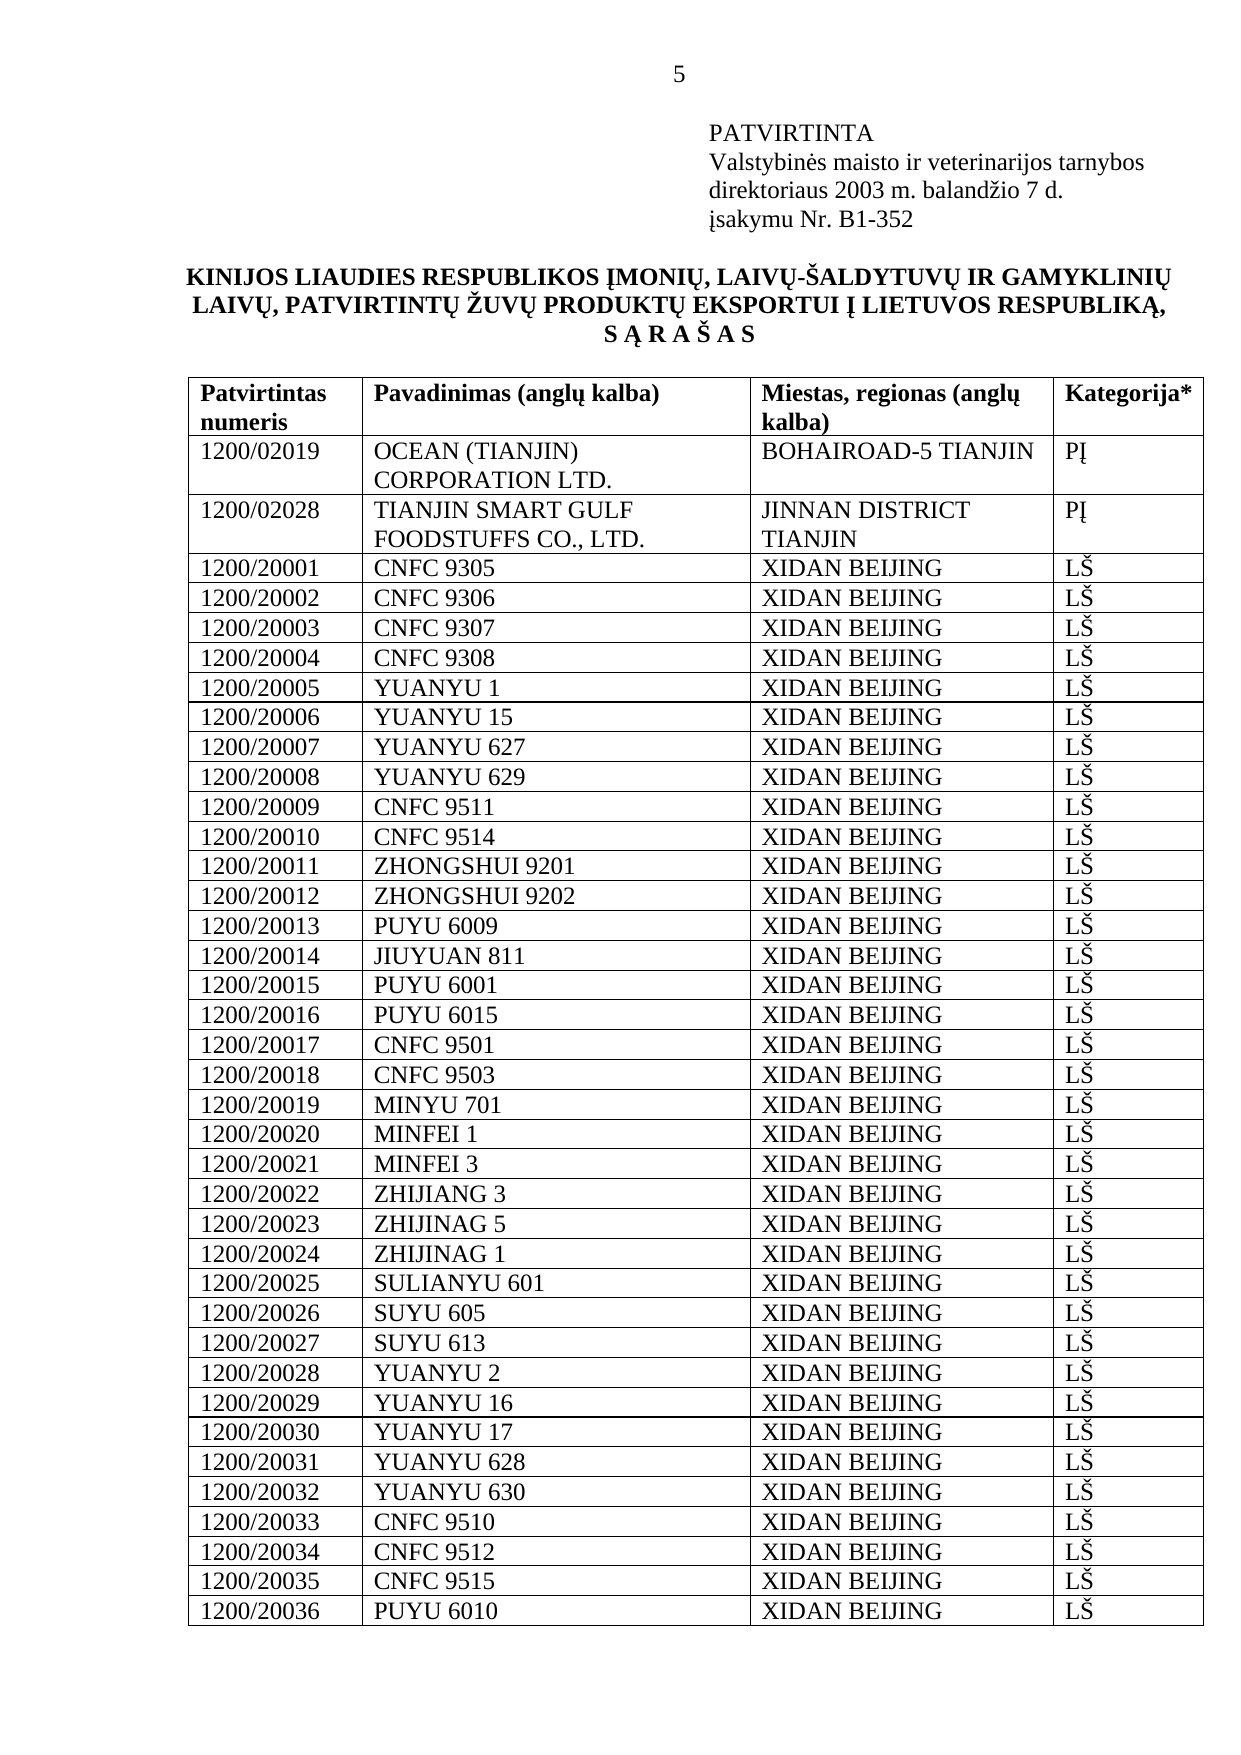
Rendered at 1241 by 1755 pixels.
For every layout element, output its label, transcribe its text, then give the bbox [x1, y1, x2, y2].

table_cell 1200/20003 [189, 613, 362, 642]
text s ą r a š a s [177, 319, 1181, 348]
table_cell Yuanyu 16 [363, 1388, 750, 1416]
table_cell LŠ [1054, 703, 1203, 731]
text PATVIRTINTA [177, 118, 1181, 147]
table_cell LŠ [1054, 1507, 1203, 1536]
table_cell XIDAN BEIJING [751, 1537, 1053, 1565]
table_cell XIDAN BEIJING [751, 941, 1053, 969]
table_cell XIDAN BEIJING [751, 1120, 1053, 1148]
table_cell 1200/20021 [189, 1149, 362, 1178]
table_cell LŠ [1054, 1298, 1203, 1327]
table_cell CNFC 9307 [363, 613, 750, 642]
text įsakymu Nr. B1-352 [177, 204, 1181, 233]
table_cell 1200/02028 [189, 495, 362, 552]
table_cell LŠ [1054, 1447, 1203, 1476]
table_cell LŠ [1054, 613, 1203, 642]
table_cell XIDAN BEIJING [751, 1179, 1053, 1208]
table_cell XIDAN BEIJING [751, 1000, 1053, 1029]
table_cell Yuanyu 1 [363, 673, 750, 701]
table_cell LŠ [1054, 1596, 1203, 1625]
table_cell LŠ [1054, 1239, 1203, 1267]
table_cell 1200/20030 [189, 1418, 362, 1446]
table_cell JINNAN DISTRICT TIANJIN [751, 495, 1053, 552]
table_cell 1200/20004 [189, 643, 362, 672]
table_cell 1200/20025 [189, 1269, 362, 1297]
table_cell 1200/20035 [189, 1566, 362, 1595]
table_cell LŠ [1054, 1060, 1203, 1089]
table_cell LŠ [1054, 881, 1203, 910]
table_cell 1200/20027 [189, 1328, 362, 1357]
table_cell LŠ [1054, 643, 1203, 672]
table_cell Sulianyu 601 [363, 1269, 750, 1297]
table_cell LŠ [1054, 732, 1203, 761]
text Valstybinės maisto ir veterinarijos tarnybos [177, 147, 1181, 176]
table_cell 1200/20014 [189, 941, 362, 969]
table_cell CNFC 9503 [363, 1060, 750, 1089]
table_cell XIDAN BEIJING [751, 1596, 1053, 1625]
table_cell XIDAN BEIJING [751, 1388, 1053, 1416]
table_cell LŠ [1054, 1120, 1203, 1148]
table_cell Yuanyu 628 [363, 1447, 750, 1476]
table_cell LŠ [1054, 762, 1203, 791]
table_cell XIDAN BEIJING [751, 554, 1053, 582]
table_cell LŠ [1054, 1149, 1203, 1178]
table_cell XIDAN BEIJING [751, 851, 1053, 880]
table_cell XIDAN BEIJING [751, 1030, 1053, 1059]
table_cell Zhijinag 5 [363, 1209, 750, 1238]
table_cell Zhijinag 1 [363, 1239, 750, 1267]
table_cell 1200/20002 [189, 583, 362, 612]
table_cell CNFC 9512 [363, 1537, 750, 1565]
table_cell 1200/20005 [189, 673, 362, 701]
table_cell LŠ [1054, 1418, 1203, 1446]
table_cell CNFC 9501 [363, 1030, 750, 1059]
table_cell LŠ [1054, 1090, 1203, 1118]
table_cell 1200/20036 [189, 1596, 362, 1625]
table_cell 1200/20010 [189, 822, 362, 850]
table_cell XIDAN BEIJING [751, 1239, 1053, 1267]
table_cell 1200/20022 [189, 1179, 362, 1208]
table_cell XIDAN BEIJING [751, 1566, 1053, 1595]
table_cell LŠ [1054, 583, 1203, 612]
table_cell LŠ [1054, 1388, 1203, 1416]
table_cell Suyu 605 [363, 1298, 750, 1327]
table_cell LŠ [1054, 971, 1203, 999]
table_cell LŠ [1054, 1566, 1203, 1595]
table_cell 1200/20011 [189, 851, 362, 880]
table_cell 1200/20026 [189, 1298, 362, 1327]
table_cell 1200/20008 [189, 762, 362, 791]
table_cell XIDAN BEIJING [751, 1269, 1053, 1297]
table_cell 1200/20032 [189, 1477, 362, 1506]
table_cell Zhongshui 9201 [363, 851, 750, 880]
table_cell XIDAN BEIJING [751, 1060, 1053, 1089]
table_cell LŠ [1054, 941, 1203, 969]
table_cell Jiuyuan 811 [363, 941, 750, 969]
table_cell CNFC 9306 [363, 583, 750, 612]
table_cell Yuanyu 15 [363, 703, 750, 731]
table_cell XIDAN BEIJING [751, 703, 1053, 731]
table_cell 1200/20016 [189, 1000, 362, 1029]
table_cell Yuanyu 629 [363, 762, 750, 791]
table_cell 1200/20029 [189, 1388, 362, 1416]
table_cell CNFC 9511 [363, 792, 750, 821]
table_cell XIDAN BEIJING [751, 583, 1053, 612]
table_cell 1200/20023 [189, 1209, 362, 1238]
table_cell Yuanyu 2 [363, 1358, 750, 1387]
table_cell XIDAN BEIJING [751, 971, 1053, 999]
table_cell XIDAN BEIJING [751, 822, 1053, 850]
table_cell LŠ [1054, 1537, 1203, 1565]
table_cell 1200/20024 [189, 1239, 362, 1267]
table_cell Minfei 1 [363, 1120, 750, 1148]
table_cell Zhijiang 3 [363, 1179, 750, 1208]
table_cell XIDAN BEIJING [751, 1209, 1053, 1238]
table_cell Ocean (Tianjin) Corporation Ltd. [363, 436, 750, 494]
table_cell LŠ [1054, 792, 1203, 821]
table_cell Yuanyu 627 [363, 732, 750, 761]
table_cell Puyu 6001 [363, 971, 750, 999]
table_cell LŠ [1054, 911, 1203, 940]
table_cell 1200/20001 [189, 554, 362, 582]
table_cell 1200/20013 [189, 911, 362, 940]
table_cell XIDAN BEIJING [751, 1358, 1053, 1387]
table_header Patvirtintas numeris [189, 378, 362, 435]
table_cell XIDAN BEIJING [751, 1418, 1053, 1446]
table_cell Puyu 6010 [363, 1596, 750, 1625]
table_cell CNFC 9510 [363, 1507, 750, 1536]
table_cell 1200/20012 [189, 881, 362, 910]
table_cell 1200/20015 [189, 971, 362, 999]
table_cell 1200/20020 [189, 1120, 362, 1148]
table_cell LŠ [1054, 1000, 1203, 1029]
table_cell Yuanyu 630 [363, 1477, 750, 1506]
table_cell LŠ [1054, 1030, 1203, 1059]
table_cell XIDAN BEIJING [751, 1447, 1053, 1476]
table_cell XIDAN BEIJING [751, 881, 1053, 910]
table_cell XIDAN BEIJING [751, 911, 1053, 940]
table_cell Zhongshui 9202 [363, 881, 750, 910]
table_cell Suyu 613 [363, 1328, 750, 1357]
table_cell XIDAN BEIJING [751, 732, 1053, 761]
table_cell 1200/20006 [189, 703, 362, 731]
table_cell 1200/20019 [189, 1090, 362, 1118]
table_cell Tianjin Smart Gulf Foodstuffs Co., Ltd. [363, 495, 750, 552]
table_cell 1200/20018 [189, 1060, 362, 1089]
table_cell Puyu 6015 [363, 1000, 750, 1029]
table_cell LŠ [1054, 1179, 1203, 1208]
table_cell PĮ [1054, 495, 1203, 552]
table_cell LŠ [1054, 1209, 1203, 1238]
table_cell XIDAN BEIJING [751, 673, 1053, 701]
table_cell LŠ [1054, 554, 1203, 582]
table_cell XIDAN BEIJING [751, 792, 1053, 821]
table_cell BOHAIROAD-5 TIANJIN [751, 436, 1053, 494]
text direktoriaus 2003 m. balandžio 7 d. [177, 176, 1181, 204]
table_cell XIDAN BEIJING [751, 1507, 1053, 1536]
table_cell 1200/20034 [189, 1537, 362, 1565]
table_cell LŠ [1054, 822, 1203, 850]
table_cell 1200/20017 [189, 1030, 362, 1059]
table_cell 1200/20007 [189, 732, 362, 761]
table_cell 1200/02019 [189, 436, 362, 494]
table_cell XIDAN BEIJING [751, 1090, 1053, 1118]
table_cell 1200/20033 [189, 1507, 362, 1536]
table_cell CNFC 9308 [363, 643, 750, 672]
table_cell Puyu 6009 [363, 911, 750, 940]
table_cell 1200/20009 [189, 792, 362, 821]
table_cell XIDAN BEIJING [751, 1477, 1053, 1506]
table_cell Minfei 3 [363, 1149, 750, 1178]
table_cell XIDAN BEIJING [751, 1149, 1053, 1178]
table_cell LŠ [1054, 1477, 1203, 1506]
table_cell CNFC 9515 [363, 1566, 750, 1595]
table_cell LŠ [1054, 673, 1203, 701]
table_cell 1200/20031 [189, 1447, 362, 1476]
table_header Pavadinimas (anglų kalba) [363, 378, 750, 435]
table_cell XIDAN BEIJING [751, 643, 1053, 672]
table_cell PĮ [1054, 436, 1203, 494]
table_cell XIDAN BEIJING [751, 613, 1053, 642]
table_cell Minyu 701 [363, 1090, 750, 1118]
table_cell XIDAN BEIJING [751, 762, 1053, 791]
table_cell LŠ [1054, 851, 1203, 880]
table_cell LŠ [1054, 1358, 1203, 1387]
table_cell CNFC 9305 [363, 554, 750, 582]
table_cell XIDAN BEIJING [751, 1328, 1053, 1357]
table_cell XIDAN BEIJING [751, 1298, 1053, 1327]
table_header Miestas, regionas (anglų kalba) [751, 378, 1053, 435]
table_header Kategorija* [1054, 378, 1203, 435]
table_cell CNFC 9514 [363, 822, 750, 850]
text kinijos liaudies respublikos įmonių, LAIVŲ-ŠALDYTUVŲ IR GAMYKLINIŲ LAIVŲ, patvirtintų žuvų produktų eksportui į LIETUVOS RESPUBLIKĄ, [177, 262, 1181, 319]
table_cell LŠ [1054, 1269, 1203, 1297]
table_cell Yuanyu 17 [363, 1418, 750, 1446]
table_cell 1200/20028 [189, 1358, 362, 1387]
table_cell LŠ [1054, 1328, 1203, 1357]
